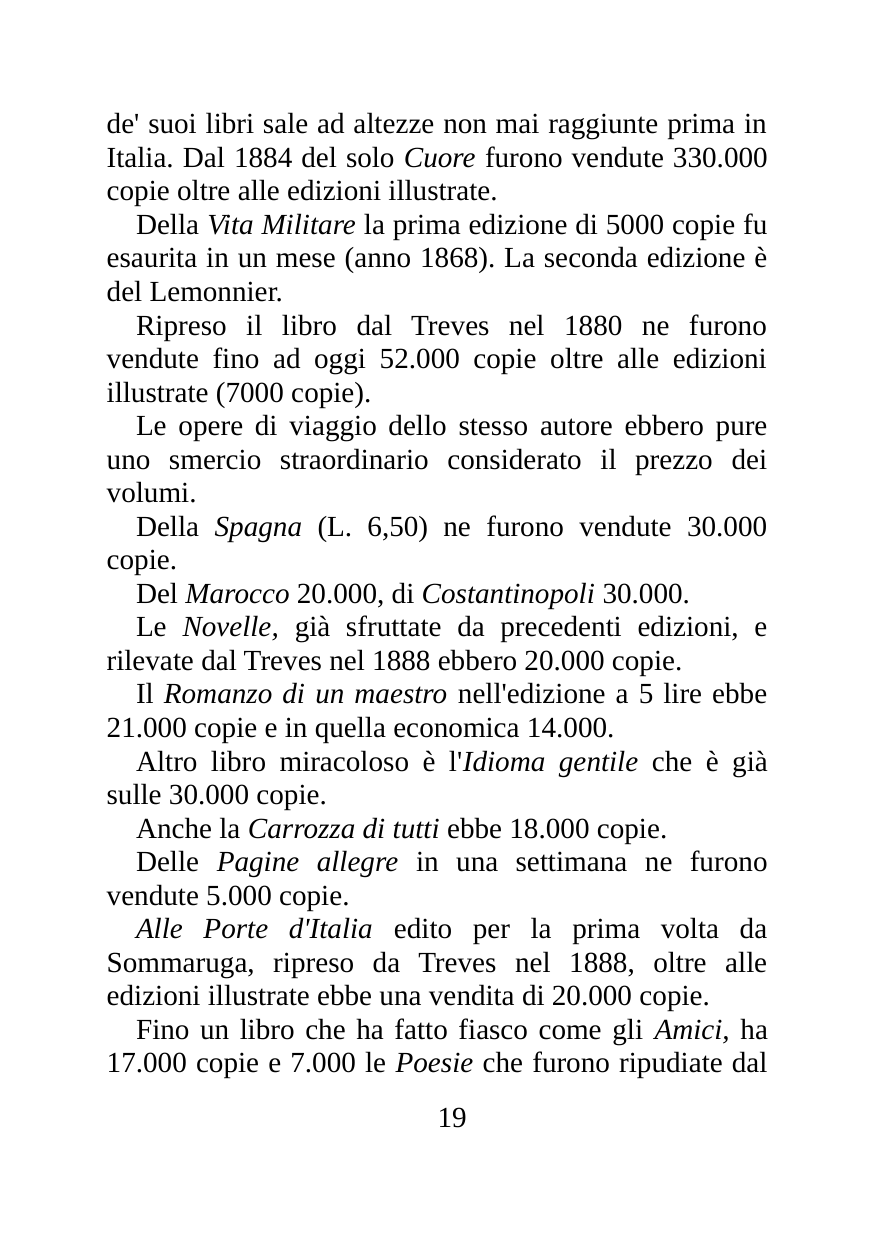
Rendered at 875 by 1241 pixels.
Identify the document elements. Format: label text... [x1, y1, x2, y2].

text Il Romanzo di un maestro nell'edizione a 5 lire ebbe 21.000 copie e in quella economica 14.000. [106, 677, 768, 744]
text Anche la Carrozza di tutti ebbe 18.000 copie. [106, 811, 768, 844]
text Ripreso il libro dal Treves nel 1880 ne furono vendute fino ad oggi 52.000 copie oltre alle edizioni illustrate (7000 copie). [106, 308, 768, 408]
text Del Marocco 20.000, di Costantinopoli 30.000. [106, 576, 768, 609]
text Altro libro miracoloso è l'Idioma gentile che è già sulle 30.000 copie. [106, 744, 768, 811]
text Della Vita Militare la prima edizione di 5000 copie fu esaurita in un mese (anno 1868). La seconda edizione è del Lemonnier. [106, 207, 768, 308]
text Le Novelle, già sfruttate da precedenti edizioni, e rilevate dal Treves nel 1888 ebbero 20.000 copie. [106, 609, 768, 677]
text Delle Pagine allegre in una settimana ne furono vendute 5.000 copie. [106, 844, 768, 911]
text Alle Porte d'Italia edito per la prima volta da Sommaruga, ripreso da Treves nel 1888, oltre alle edizioni illustrate ebbe una vendita di 20.000 copie. [106, 911, 768, 1012]
text Le opere di viaggio dello stesso autore ebbero pure uno smercio straordinario considerato il prezzo dei volumi. [106, 408, 768, 509]
text Fino un libro che ha fatto fiasco come gli Amici, ha 17.000 copie e 7.000 le Poesie che furono ripudiate dal [106, 1012, 768, 1079]
text Della Spagna (L. 6,50) ne furono vendute 30.000 copie. [106, 509, 768, 576]
text de' suoi libri sale ad altezze non mai raggiunte prima in Italia. Dal 1884 del solo Cuore furono vendute 330.000 copie oltre alle edizioni illustrate. [106, 106, 768, 207]
